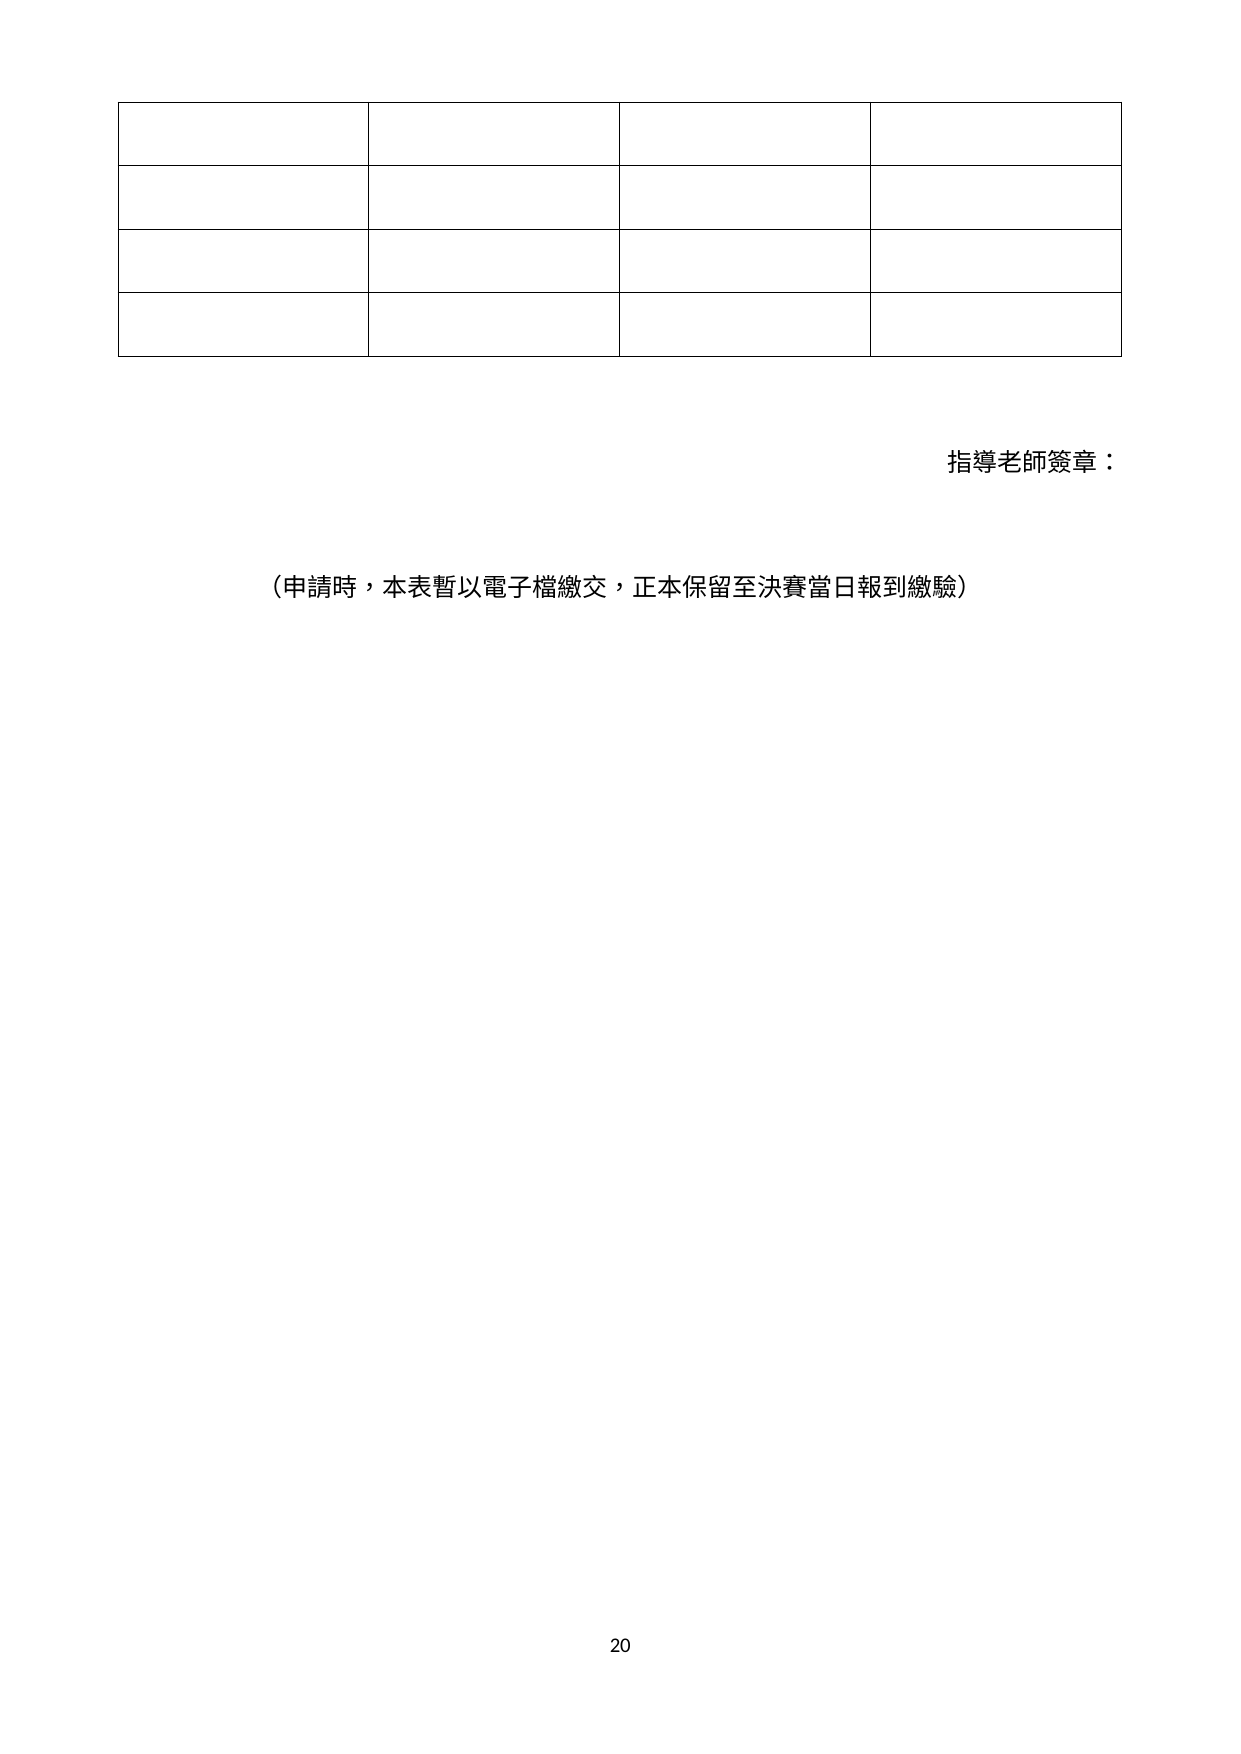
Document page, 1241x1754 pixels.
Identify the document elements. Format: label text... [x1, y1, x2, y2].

text 指導老師簽章： [118, 419, 1122, 482]
table_cell [871, 293, 1121, 356]
table_cell [119, 293, 368, 356]
table_cell [620, 293, 870, 356]
table_cell [369, 293, 619, 356]
table_cell [871, 103, 1121, 165]
table_cell [369, 166, 619, 229]
table_cell [620, 166, 870, 229]
text （申請時，本表暫以電子檔繳交，正本保留至決賽當日報到繳驗） [118, 544, 1122, 607]
table_cell [369, 230, 619, 292]
table_cell [119, 166, 368, 229]
table_cell [369, 103, 619, 165]
table_cell [620, 230, 870, 292]
table_cell [620, 103, 870, 165]
table_cell [119, 230, 368, 292]
table_cell [871, 166, 1121, 229]
table_cell [871, 230, 1121, 292]
table_cell [119, 103, 368, 165]
